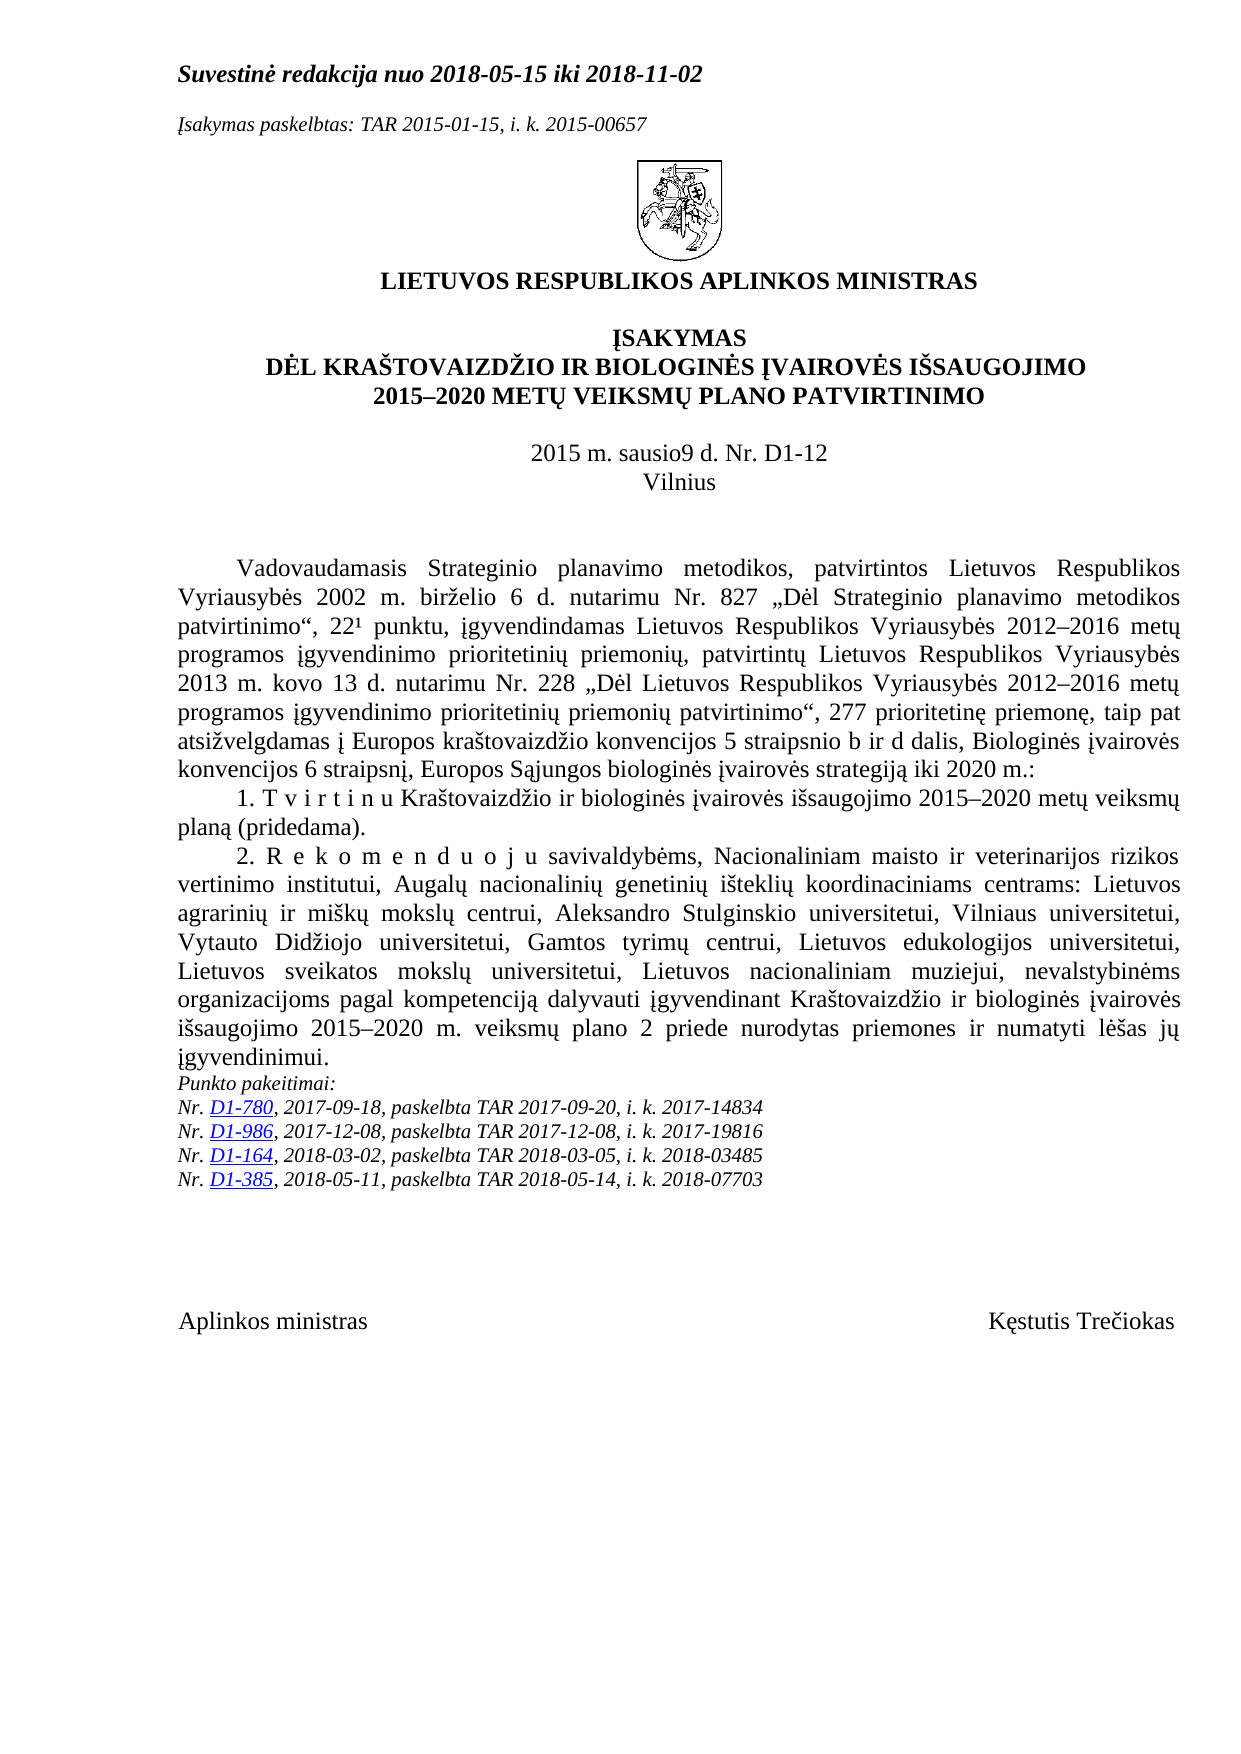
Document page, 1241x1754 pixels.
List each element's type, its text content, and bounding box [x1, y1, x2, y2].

text 2015 m. sausio9 d. Nr. D1-12 [177, 438, 1181, 467]
text Vilnius [177, 467, 1181, 496]
text LIETUVOS RESPUBLIKOS APLINKOS MINISTRAS [177, 266, 1181, 294]
text ĮSAKYMAS [177, 323, 1181, 352]
text Vadovaudamasis Strateginio planavimo metodikos, patvirtintos Lietuvos Respublikos Vyriausybės 2002 m. birželio 6 d. nutarimu Nr. 827 „Dėl Strateginio planavimo metodikos patvirtinimo“, 22¹ punktu, įgyvendindamas Lietuvos Respublikos Vyriausybės 2012–2016 metų programos įgyvendinimo prioritetinių priemonių, patvirtintų Lietuvos Respublikos Vyriausybės 2013 m. kovo 13 d. nutarimu Nr. 228 „Dėl Lietuvos Respublikos Vyriausybės 2012–2016 metų programos įgyvendinimo prioritetinių priemonių patvirtinimo“, 277 prioritetinę priemonę, taip pat atsižvelgdamas į Europos kraštovaizdžio konvencijos 5 straipsnio b ir d dalis, Biologinės įvairovės konvencijos 6 straipsnį, Europos Sąjungos biologinės įvairovės strategiją iki 2020 m.: [177, 553, 1181, 783]
text Aplinkos ministras Kęstutis Trečiokas [178, 1306, 1178, 1335]
text Įsakymas paskelbtas: TAR 2015-01-15, i. k. 2015-00657 [177, 112, 1181, 136]
text Nr. D1-986, 2017-12-08, paskelbta TAR 2017-12-08, i. k. 2017-19816 [177, 1119, 1181, 1143]
text 2015–2020 METŲ VEIKSMŲ PLANO PATVIRTINIMO [177, 381, 1181, 409]
text 2. R e k o m e n d u o j u savivaldybėms, Nacionaliniam maisto ir veterinarijos rizikos vertinimo institutui, Augalų nacionalinių genetinių išteklių koordinaciniams centrams: Lietuvos agrarinių ir miškų mokslų centrui, Aleksandro Stulginskio universitetui, Vilniaus universitetui, Vytauto Didžiojo universitetui, Gamtos tyrimų centrui, Lietuvos edukologijos universitetui, Lietuvos sveikatos mokslų universitetui, Lietuvos nacionaliniam muziejui, nevalstybinėms organizacijoms pagal kompetenciją dalyvauti įgyvendinant Kraštovaizdžio ir biologinės įvairovės išsaugojimo 2015–2020 m. veiksmų plano 2 priede nurodytas priemones ir numatyti lėšas jų įgyvendinimui. [177, 841, 1181, 1071]
text Nr. D1-385, 2018-05-11, paskelbta TAR 2018-05-14, i. k. 2018-07703 [177, 1167, 1181, 1191]
text 1. T v i r t i n u Kraštovaizdžio ir biologinės įvairovės išsaugojimo 2015–2020 metų veiksmų planą (pridedama). [177, 783, 1181, 841]
text DĖL KRAŠTOVAIZDŽIO IR BIOLOGINĖS ĮVAIROVĖS IŠSAUGOJIMO [177, 352, 1181, 381]
text Punkto pakeitimai: [177, 1071, 1181, 1095]
text Nr. D1-164, 2018-03-02, paskelbta TAR 2018-03-05, i. k. 2018-03485 [177, 1143, 1181, 1167]
text Nr. D1-780, 2017-09-18, paskelbta TAR 2017-09-20, i. k. 2017-14834 [177, 1095, 1181, 1119]
text Suvestinė redakcija nuo 2018-05-15 iki 2018-11-02 [177, 59, 1181, 88]
